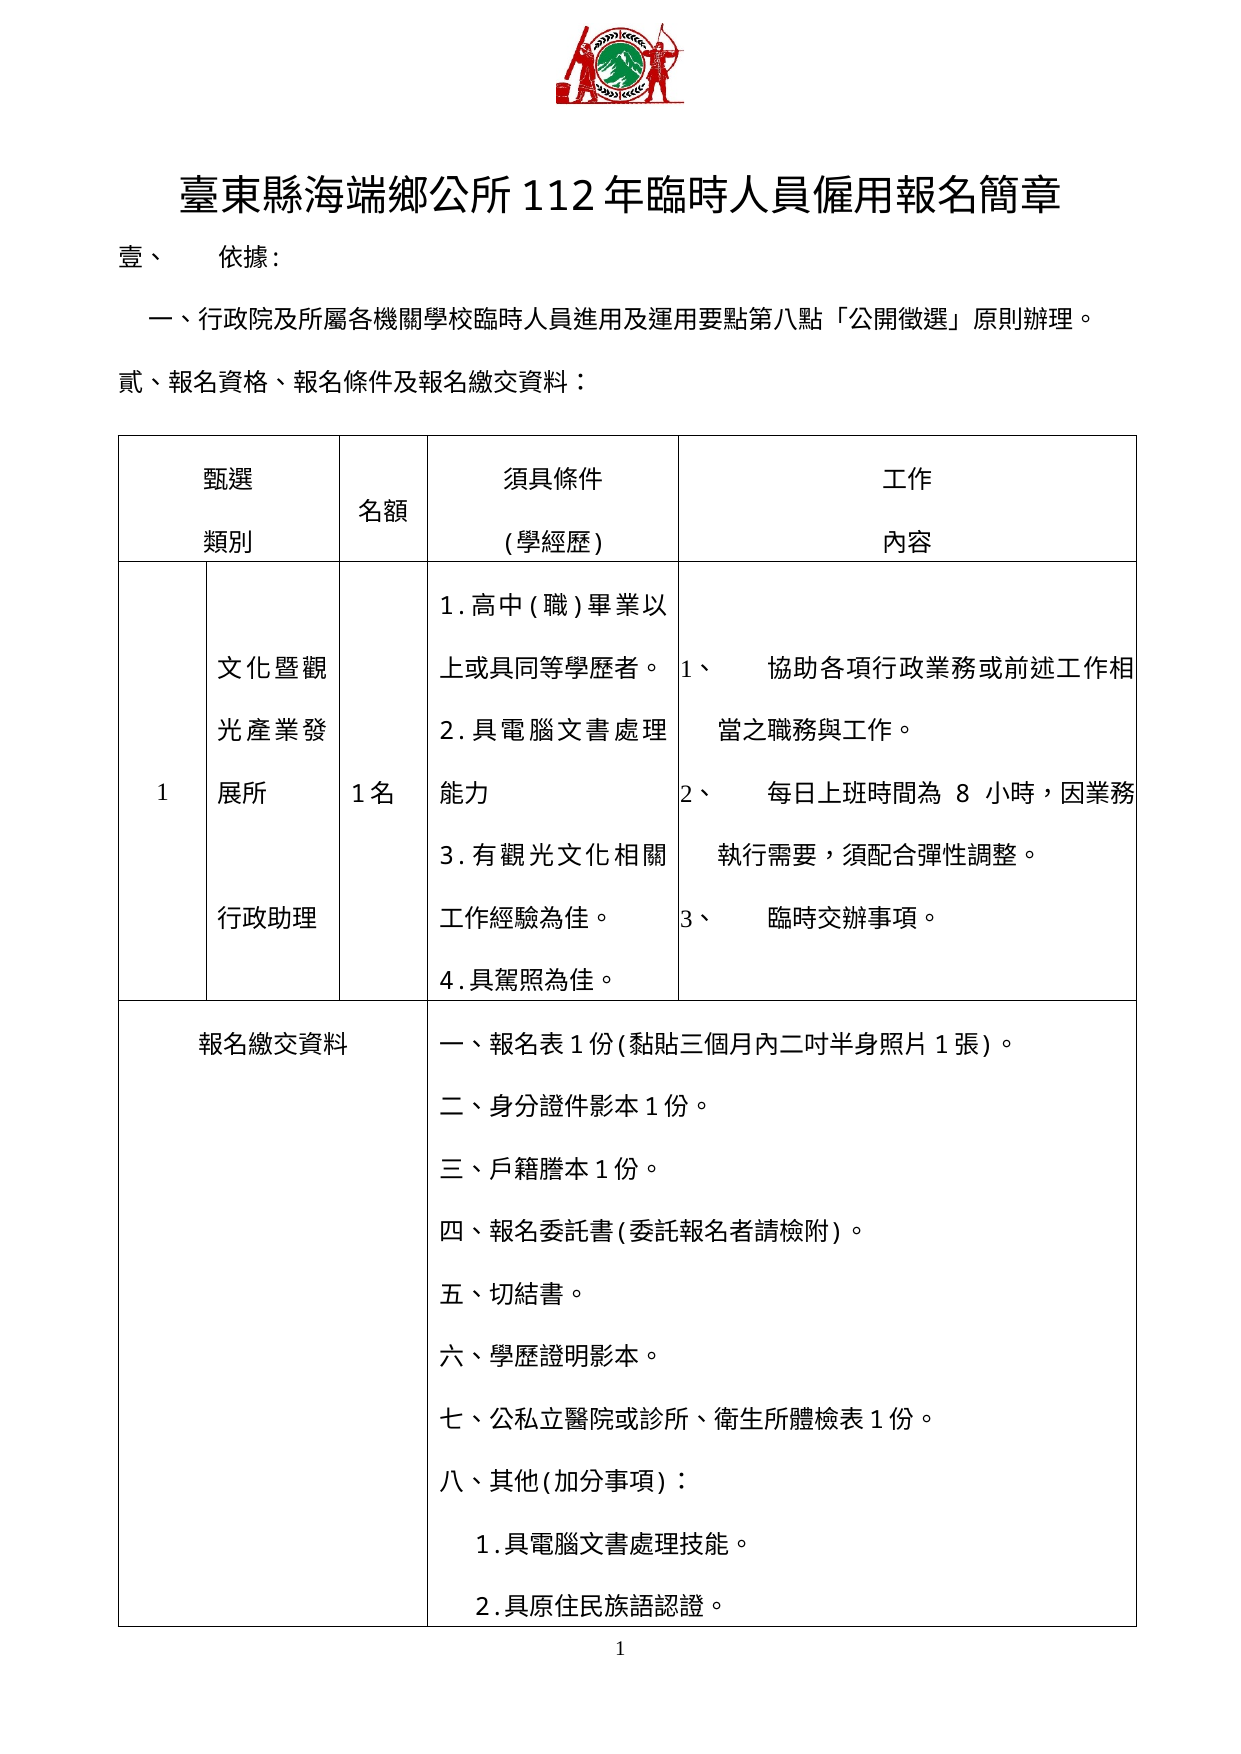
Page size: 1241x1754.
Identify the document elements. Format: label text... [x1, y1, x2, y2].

table_cell 1.高中(職)畢業以上或具同等學歷者。 2.具電腦文書處理能力 3.有觀光文化相關工作經驗為佳。 4.具駕照為佳。 [428, 562, 678, 1000]
table_cell 一、報名表1份(黏貼三個月內二吋半身照片1張)。 二、身分證件影本1份。 三、戶籍謄本1份。 四、報名委託書(委託報名者請檢附)。 五、切結書。 六、學歷證明影本。 七、公私立醫院或診所、衛生所體檢表1份。 八、其他(加分事項)： 1.具電腦文書處理技能。 2.具原住民族語認證。 [428, 1001, 1136, 1626]
table_cell 報名繳交資料 [119, 1001, 427, 1626]
table_header 名額 [340, 436, 427, 561]
list 依據: [118, 214, 1122, 276]
text 臺東縣海端鄉公所112年臨時人員僱用報名簡章 [118, 151, 1122, 214]
table_cell 1名 [340, 562, 427, 1000]
table_header 工作 內容 [679, 436, 1136, 561]
table_cell 協助各項行政業務或前述工作相當之職務與工作。 每日上班時間為 8 小時，因業務執行需要，須配合彈性調整。 臨時交辦事項。 [679, 562, 1136, 1000]
table_cell 文化暨觀光產業發展所 行政助理 [207, 562, 339, 1000]
text 一、行政院及所屬各機關學校臨時人員進用及運用要點第八點「公開徵選」原則辦理。 [118, 276, 1122, 339]
table_header 須具條件 (學經歷) [428, 436, 678, 561]
list 報名資格、報名條件及報名繳交資料： [118, 339, 1122, 401]
table_header 甄選 類別 [119, 436, 339, 561]
table_cell 1 [119, 562, 206, 1000]
